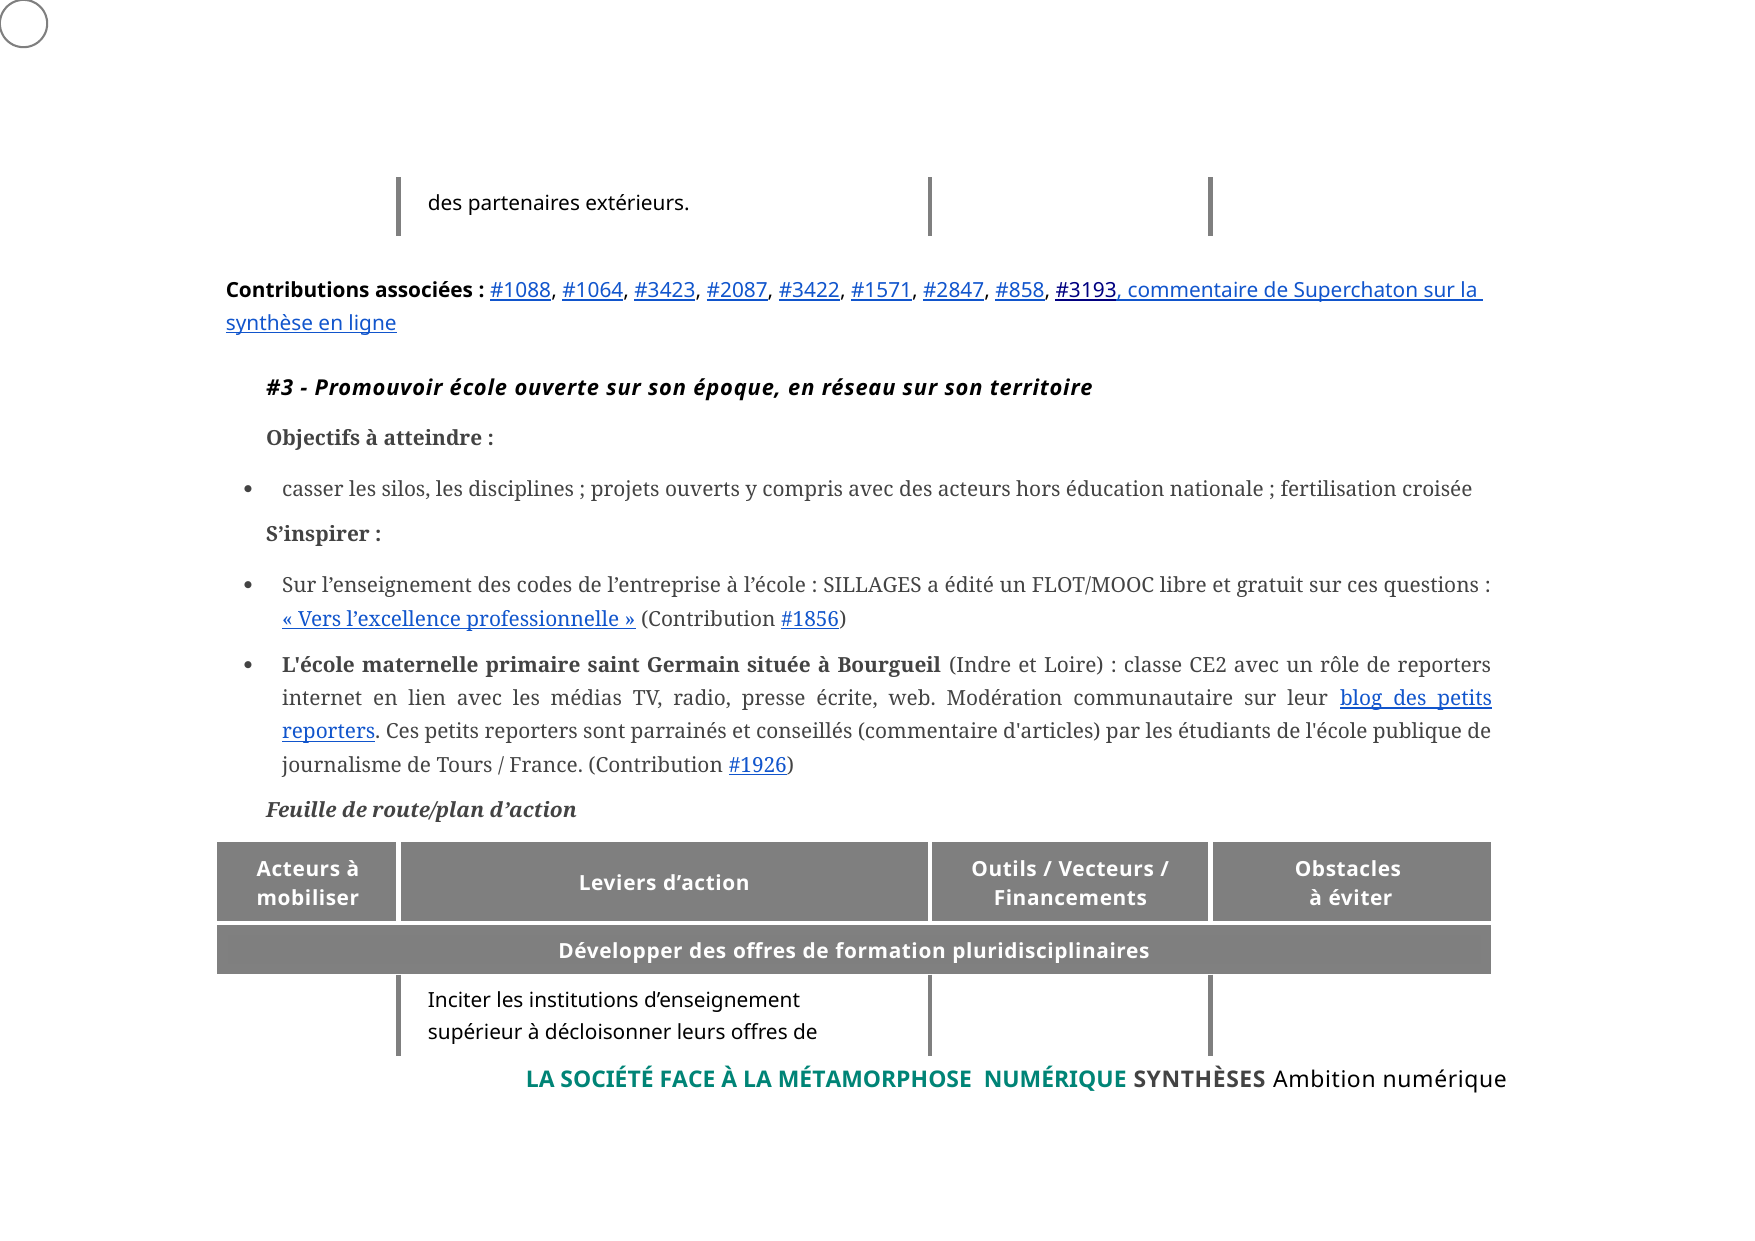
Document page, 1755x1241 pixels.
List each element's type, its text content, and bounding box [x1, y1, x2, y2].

text S’inspirer : [266, 515, 1492, 548]
text Objectifs à atteindre : [266, 418, 1492, 452]
table_cell [217, 975, 396, 1056]
table_cell [1213, 975, 1491, 1056]
table_header Leviers d’action [401, 842, 928, 921]
list Sur l’enseignement des codes de l’entreprise à l’école : SILLAGES a édité un FLOT/MOOC libre et gratuit sur ces questions : « Vers l’excellence professionnelle » (Contribution #1856) [244, 566, 1492, 633]
table_cell [932, 177, 1208, 236]
text Feuille de route/plan d’action [266, 791, 1492, 824]
text #3 - Promouvoir école ouverte sur son époque, en réseau sur son territoire [266, 372, 1551, 401]
table_cell [932, 975, 1208, 1056]
table_cell [217, 177, 396, 236]
table_cell [1213, 177, 1491, 236]
table_header Obstacles à éviter [1213, 842, 1491, 921]
table_header Outils / Vecteurs / Financements [932, 842, 1208, 921]
table_cell Inciter les institutions d’enseignement supérieur à décloisonner leurs offres de [401, 975, 928, 1056]
list casser les silos, les disciplines ; projets ouverts y compris avec des acteurs hors éducation nationale ; fertilisation croisée [244, 469, 1492, 503]
table_header Acteurs à mobiliser [217, 842, 396, 921]
list L'école maternelle primaire saint Germain située à Bourgueil (Indre et Loire) : classe CE2 avec un rôle de reporters internet en lien avec les médias TV, radio, presse écrite, web. Modération communautaire sur leur blog des petits reporters. Ces petits reporters sont parrainés et conseillés (commentaire d'articles) par les étudiants de l'école publique de journalisme de Tours / France. (Contribution #1926) [244, 645, 1492, 779]
text Contributions associées : #1088, #1064, #3423, #2087, #3422, #1571, #2847, #858, #3193, commentaire de Superchaton sur la synthèse en ligne [226, 275, 1518, 336]
table_cell Développer des offres de formation pluridisciplinaires [217, 925, 1491, 974]
table_cell des partenaires extérieurs. [401, 177, 928, 236]
